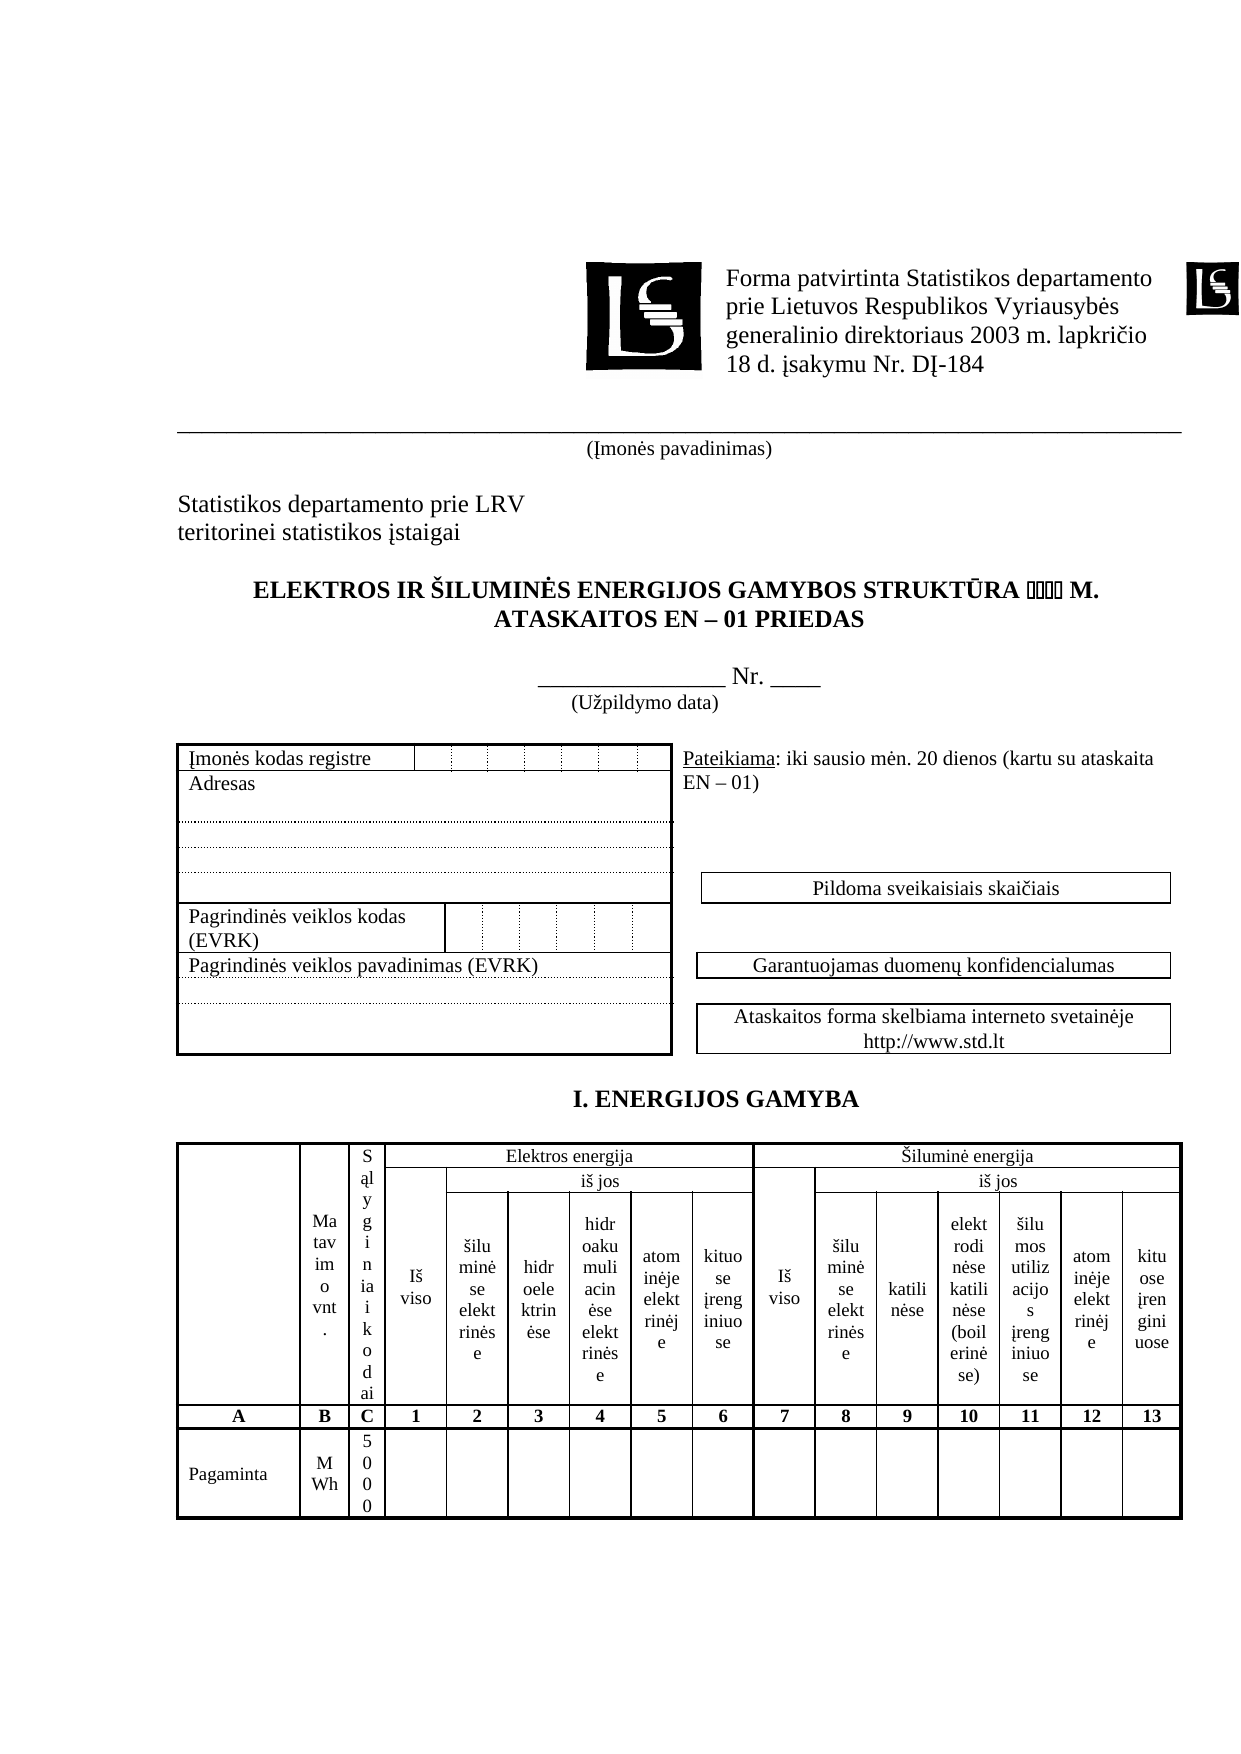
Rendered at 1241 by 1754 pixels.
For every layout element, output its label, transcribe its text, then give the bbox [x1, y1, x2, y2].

table_header [561, 746, 599, 770]
table_cell 2 [447, 1406, 507, 1427]
table_header [179, 1145, 299, 1404]
table_cell šiluminėse elektrinėse [816, 1193, 876, 1404]
table_header Sąlyginiai kodai [350, 1145, 384, 1404]
table_cell 9 [877, 1406, 937, 1427]
table_cell [697, 979, 1171, 1003]
table_header [488, 746, 524, 770]
table_cell [447, 1430, 507, 1516]
table_header Įmonės kodas registre [179, 746, 414, 770]
table_cell [673, 952, 696, 977]
table_cell [179, 847, 670, 872]
table_cell šiluminėse elektrinėse [447, 1193, 507, 1404]
table_header šiluminė energija [755, 1145, 1179, 1167]
table_cell [1171, 977, 1181, 1003]
table_cell [509, 1430, 569, 1516]
table_cell kituose įrenginiuose [1123, 1193, 1179, 1404]
table_header Pateikiama: iki sausio mėn. 20 dienos (kartu su ataskaita EN – 01) [673, 743, 1181, 794]
table_cell MWh [301, 1430, 348, 1516]
table_cell [939, 1430, 999, 1516]
table_cell 4 [570, 1406, 630, 1427]
table_cell elektrodinėse katilinėse (boilerinėse) [939, 1193, 999, 1404]
table_cell 8 [816, 1406, 876, 1427]
table_cell [386, 1430, 446, 1516]
table_cell B [301, 1406, 348, 1427]
table_cell [1171, 1003, 1181, 1053]
table_cell [1000, 1430, 1060, 1516]
text teritorinei statistikos įstaigai [177, 517, 1181, 546]
table_cell 5 [632, 1406, 692, 1427]
table_cell [1062, 1430, 1122, 1516]
table_cell 5000 [350, 1430, 384, 1516]
table_cell [1171, 794, 1181, 821]
table_cell Adresas [179, 771, 670, 821]
table_cell [693, 1430, 752, 1516]
table_header elektros energija [386, 1145, 752, 1167]
table_cell [570, 1430, 630, 1516]
text (Įmonės pavadinimas) [177, 436, 1181, 460]
table_cell 7 [755, 1406, 814, 1427]
table_cell [673, 1003, 696, 1053]
table_cell [179, 872, 670, 902]
table_cell [557, 904, 594, 952]
table_cell [702, 847, 1171, 872]
table_cell Pagaminta [179, 1430, 299, 1516]
table_cell atominėje elektrinėje [632, 1193, 692, 1404]
table_cell 1 [386, 1406, 446, 1427]
table_cell Pildoma sveikaisiais skaičiais [702, 873, 1170, 902]
text I. energijos gamyba [177, 1084, 1181, 1113]
table_cell [673, 847, 702, 872]
table_header [637, 746, 670, 770]
table_cell [1171, 847, 1181, 872]
table_cell 11 [1000, 1406, 1060, 1427]
table_cell [673, 902, 1171, 952]
table_cell c [350, 1406, 384, 1427]
table_cell šilumos utilizacijos įrenginiuose [1000, 1193, 1060, 1404]
table_cell Garantuojamas duomenų konfidencialumas [698, 953, 1170, 977]
text ELEKTROS IR ŠILUMINĖS ENERGIJOS GAMYBOS STRUKTŪRA  M. [177, 575, 1181, 604]
table_cell 3 [509, 1406, 569, 1427]
table_cell Iš viso [386, 1168, 446, 1404]
text (Užpildymo data) [177, 690, 1181, 714]
table_cell [179, 977, 670, 1003]
table_cell [1171, 902, 1181, 952]
table_cell iš jos [816, 1168, 1179, 1191]
table_cell [673, 977, 697, 1003]
table_cell Iš viso [755, 1168, 814, 1404]
table_cell Ataskaitos forma skelbiama interneto svetainėje http://www.std.lt [698, 1005, 1170, 1053]
table_header Forma patvirtinta Statistikos departamento prie Lietuvos Respublikos Vyriausybės generalinio direktoriaus 2003 m. lapkričio 18 d. įsakymu Nr. DĮ-184 [714, 263, 1182, 378]
table_cell [673, 794, 1171, 847]
table_cell [1171, 952, 1181, 977]
text _______________ Nr. ____ [177, 661, 1181, 690]
table_cell 10 [939, 1406, 999, 1427]
table_cell katilinėse [877, 1193, 937, 1404]
table_cell 12 [1062, 1406, 1122, 1427]
table_cell 6 [693, 1406, 752, 1427]
table_header [415, 746, 451, 770]
table_cell [179, 1003, 670, 1053]
table_header [451, 746, 488, 770]
table_cell iš jos [447, 1168, 752, 1191]
table_cell [1123, 1430, 1179, 1516]
table_cell 13 [1123, 1406, 1179, 1427]
table_cell [1171, 872, 1181, 902]
table_header [704, 263, 714, 378]
table_cell [1171, 821, 1181, 847]
table_cell Pagrindinės veiklos kodas (EVRK) [179, 904, 444, 952]
table_cell [633, 904, 670, 952]
table_cell [179, 821, 670, 847]
table_cell hidroelektrinėse [509, 1193, 569, 1404]
table_header [177, 263, 586, 378]
table_cell [816, 1430, 876, 1516]
table_cell [520, 904, 557, 952]
table_cell [446, 904, 482, 952]
table_cell [877, 1430, 937, 1516]
table_cell atominėje elektrinėje [1062, 1193, 1122, 1404]
table_header [599, 746, 637, 770]
table_cell [673, 872, 701, 902]
table_header [525, 746, 561, 770]
table_cell [632, 1430, 692, 1516]
table_cell [755, 1430, 814, 1516]
table_cell kituose įrenginiuose [693, 1193, 752, 1404]
table_header Matavimo vnt. [301, 1145, 348, 1404]
table_cell [482, 904, 519, 952]
table_cell Pagrindinės veiklos pavadinimas (EVRK) [179, 953, 670, 977]
table_cell hidroakumuliacinėse elektrinėse [570, 1193, 630, 1404]
table_cell [594, 904, 633, 952]
text ATASKAITOS EN – 01 PRIEDAS [177, 604, 1181, 632]
table_cell A [179, 1406, 299, 1427]
text Statistikos departamento prie LRV [177, 489, 1181, 517]
